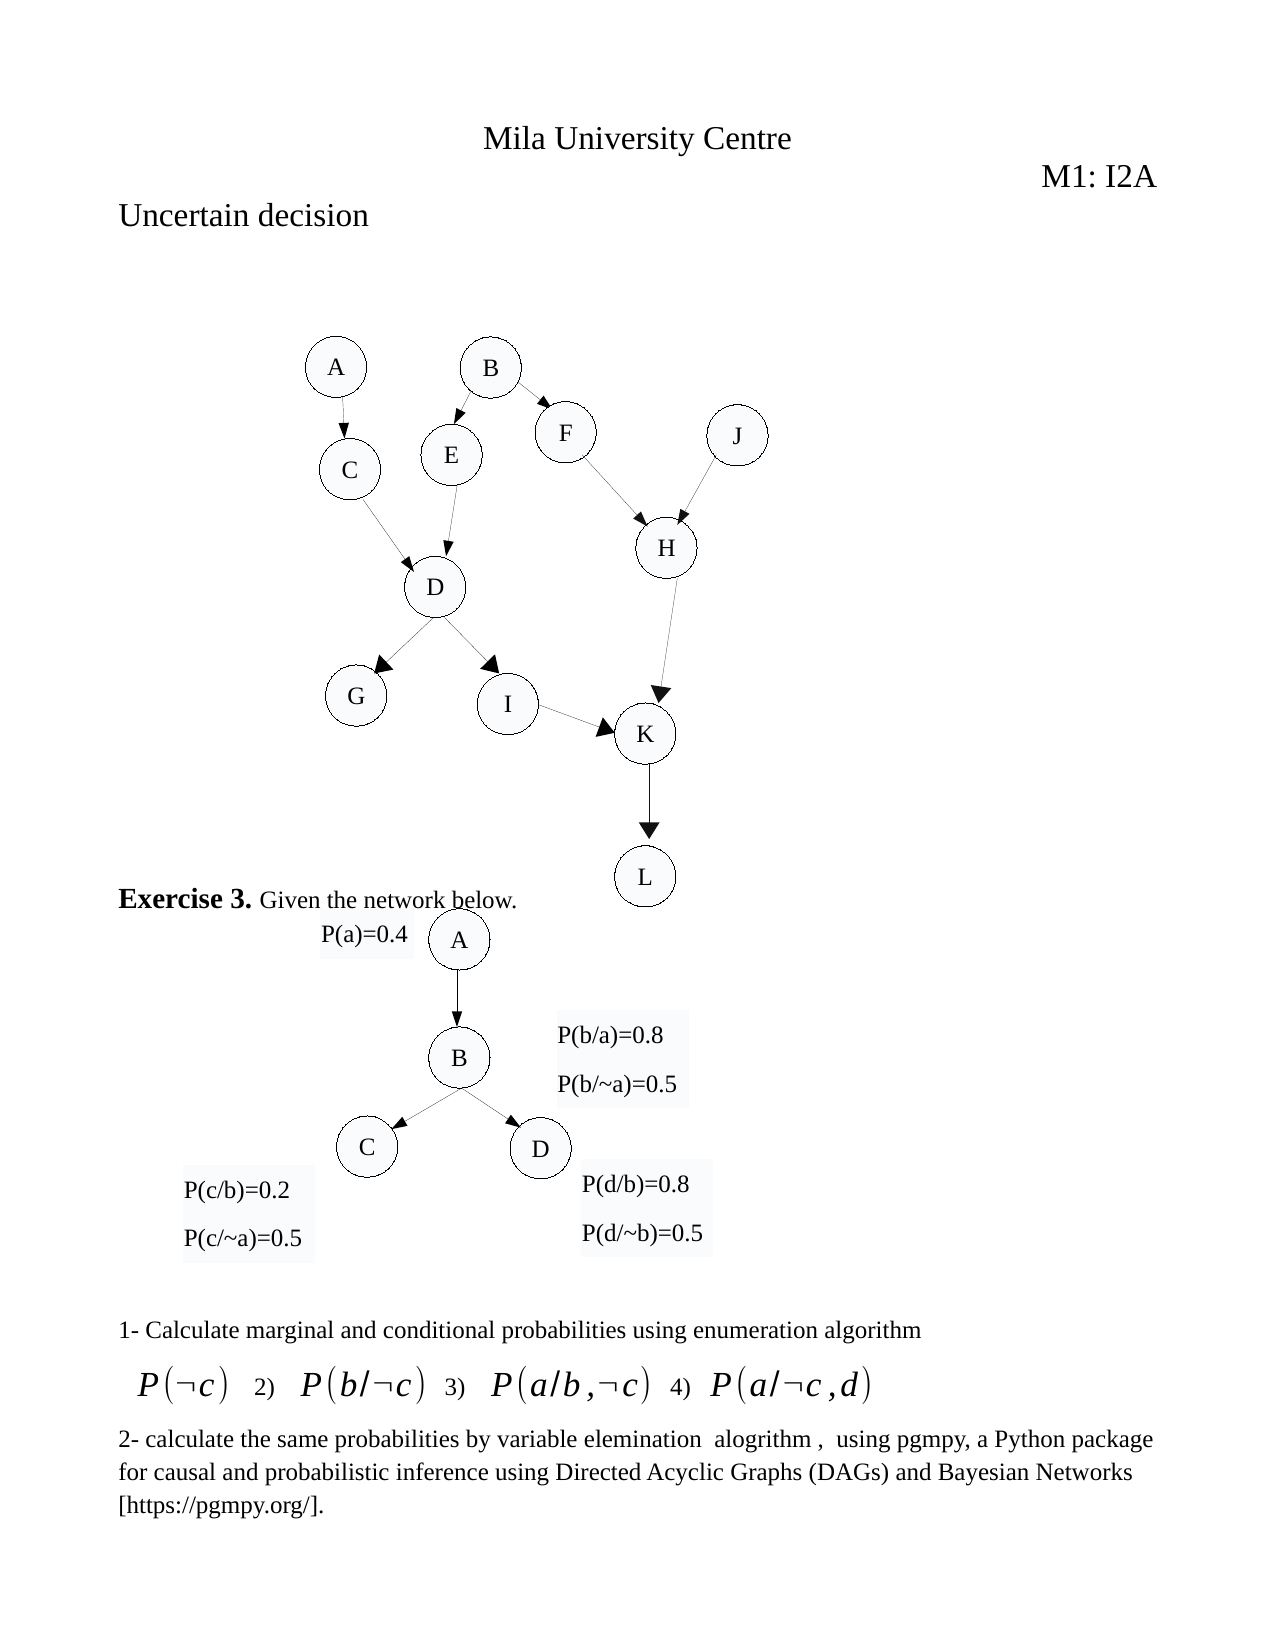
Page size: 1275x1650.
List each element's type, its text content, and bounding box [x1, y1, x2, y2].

text 2) 3) 4) [118, 1363, 1157, 1405]
text 2- calculate the same probabilities by variable elemination alogrithm , using pgmpy, a Python package for causal and probabilistic inference using Directed Acyclic Graphs (DAGs) and Bayesian Networks [https://pgmpy.org/]. [118, 1424, 1157, 1519]
text Exercise 3. Given the network below. [118, 881, 1157, 915]
text 1- Calculate marginal and conditional probabilities using enumeration algorithm [118, 1315, 1157, 1344]
